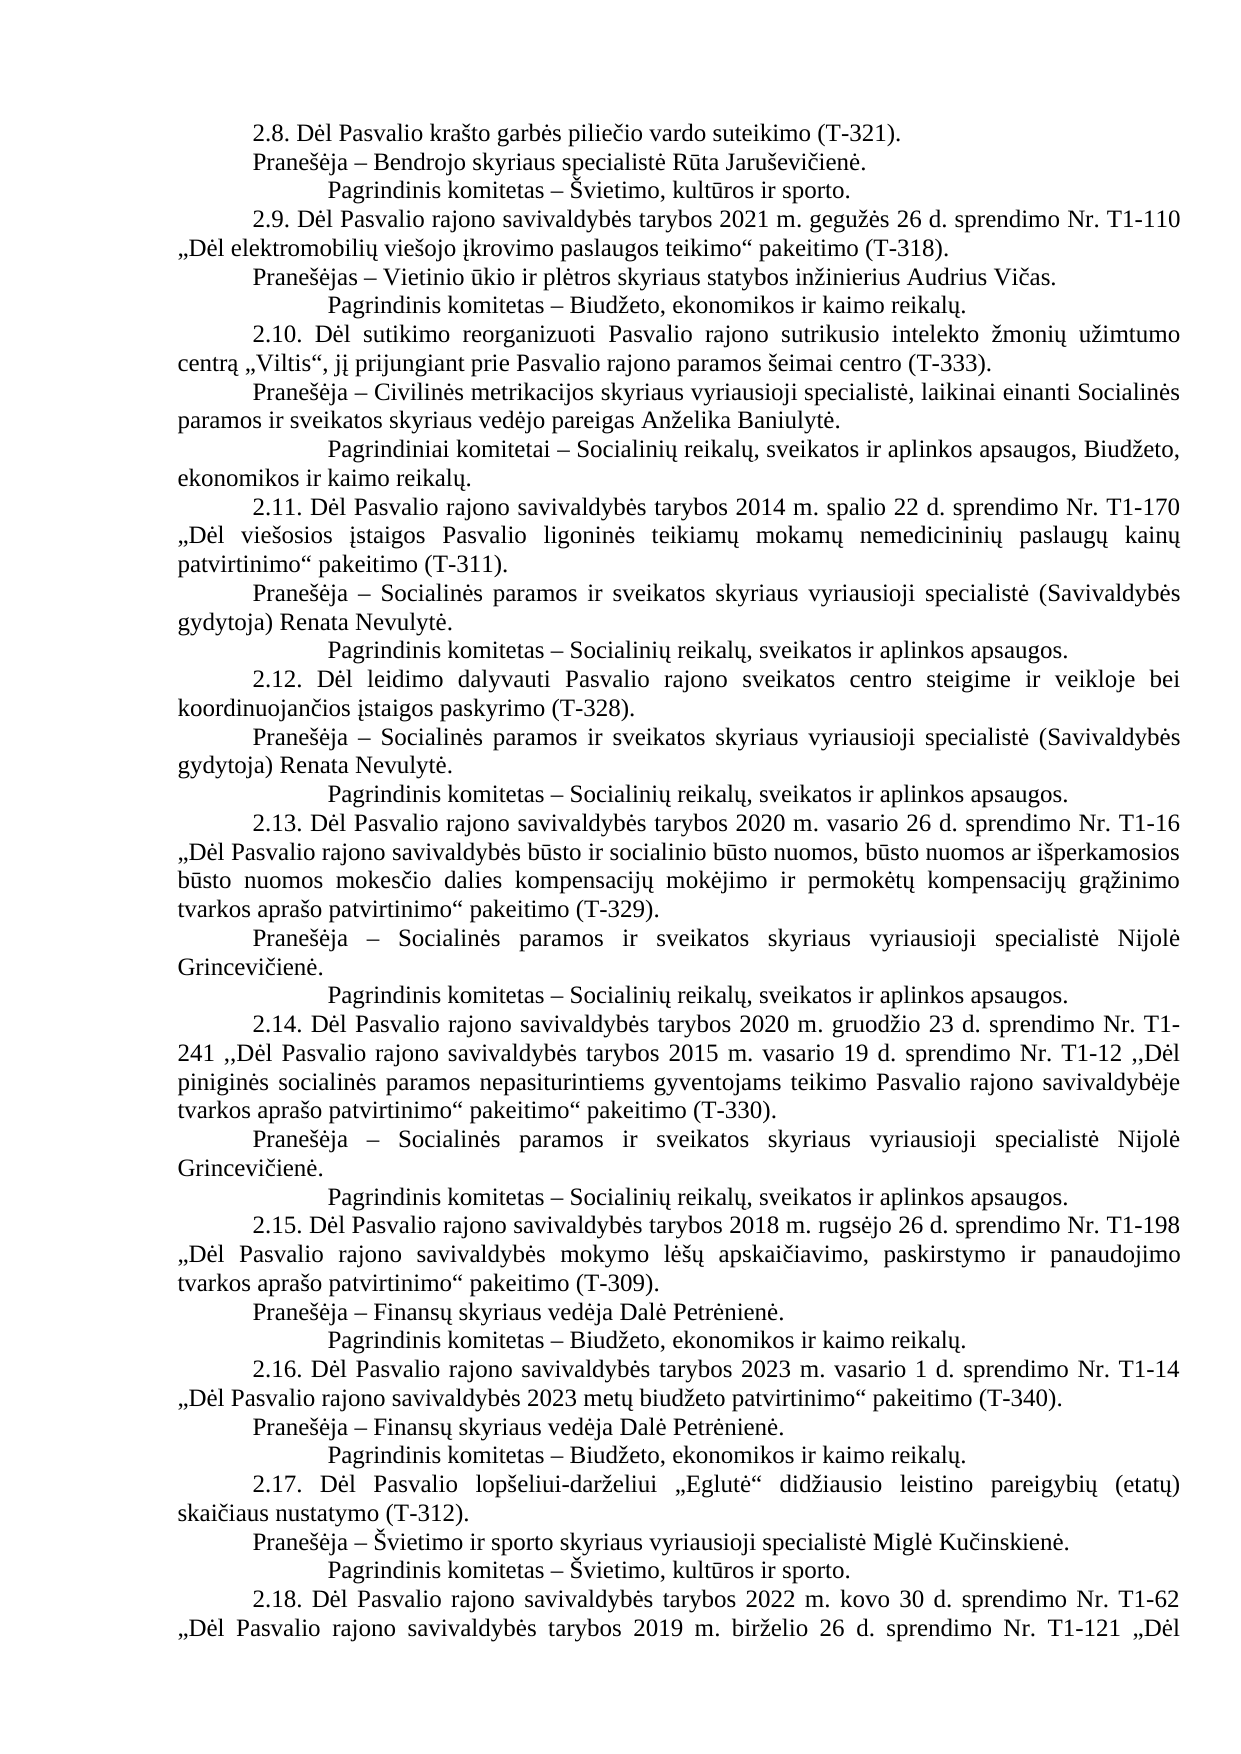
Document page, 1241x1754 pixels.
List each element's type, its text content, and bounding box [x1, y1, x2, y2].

text Pagrindiniai komitetai – Socialinių reikalų, sveikatos ir aplinkos apsaugos, Biudžeto, ekonomikos ir kaimo reikalų. [177, 434, 1181, 492]
text Pranešėja – Civilinės metrikacijos skyriaus vyriausioji specialistė, laikinai einanti Socialinės paramos ir sveikatos skyriaus vedėjo pareigas Anželika Baniulytė. [177, 377, 1181, 434]
text 2.15. Dėl Pasvalio rajono savivaldybės tarybos 2018 m. rugsėjo 26 d. sprendimo Nr. T1-198 „Dėl Pasvalio rajono savivaldybės mokymo lėšų apskaičiavimo, paskirstymo ir panaudojimo tvarkos aprašo patvirtinimo“ pakeitimo (T-309). [177, 1211, 1181, 1297]
text 2.16. Dėl Pasvalio rajono savivaldybės tarybos 2023 m. vasario 1 d. sprendimo Nr. T1-14 „Dėl Pasvalio rajono savivaldybės 2023 metų biudžeto patvirtinimo“ pakeitimo (T-340). [177, 1354, 1181, 1412]
text 2.14. Dėl Pasvalio rajono savivaldybės tarybos 2020 m. gruodžio 23 d. sprendimo Nr. T1-241 ,,Dėl Pasvalio rajono savivaldybės tarybos 2015 m. vasario 19 d. sprendimo Nr. T1-12 ,,Dėl piniginės socialinės paramos nepasiturintiems gyventojams teikimo Pasvalio rajono savivaldybėje tvarkos aprašo patvirtinimo“ pakeitimo“ pakeitimo (T-330). [177, 1009, 1181, 1124]
text Pranešėja – Socialinės paramos ir sveikatos skyriaus vyriausioji specialistė (Savivaldybės gydytoja) Renata Nevulytė. [177, 578, 1181, 636]
text Pagrindinis komitetas – Švietimo, kultūros ir sporto. [177, 1556, 1181, 1584]
text Pranešėja – Socialinės paramos ir sveikatos skyriaus vyriausioji specialistė Nijolė Grincevičienė. [177, 1124, 1181, 1182]
text 2.8. Dėl Pasvalio krašto garbės piliečio vardo suteikimo (T-321). [177, 118, 1181, 147]
text 2.18. Dėl Pasvalio rajono savivaldybės tarybos 2022 m. kovo 30 d. sprendimo Nr. T1-62 „Dėl Pasvalio rajono savivaldybės tarybos 2019 m. birželio 26 d. sprendimo Nr. T1-121 „Dėl [177, 1584, 1181, 1642]
text Pranešėjas – Vietinio ūkio ir plėtros skyriaus statybos inžinierius Audrius Vičas. [252, 262, 1181, 291]
text Pranešėja – Finansų skyriaus vedėja Dalė Petrėnienė. [252, 1297, 1181, 1326]
text 2.10. Dėl sutikimo reorganizuoti Pasvalio rajono sutrikusio intelekto žmonių užimtumo centrą „Viltis“, jį prijungiant prie Pasvalio rajono paramos šeimai centro (T-333). [177, 319, 1181, 377]
text 2.9. Dėl Pasvalio rajono savivaldybės tarybos 2021 m. gegužės 26 d. sprendimo Nr. T1-110 „Dėl elektromobilių viešojo įkrovimo paslaugos teikimo“ pakeitimo (T-318). [177, 204, 1181, 262]
text Pranešėja – Finansų skyriaus vedėja Dalė Petrėnienė. [252, 1412, 1181, 1441]
text Pagrindinis komitetas – Švietimo, kultūros ir sporto. [177, 176, 1181, 204]
text Pagrindinis komitetas – Socialinių reikalų, sveikatos ir aplinkos apsaugos. [177, 779, 1181, 808]
text Pagrindinis komitetas – Biudžeto, ekonomikos ir kaimo reikalų. [177, 1441, 1181, 1469]
text Pagrindinis komitetas – Biudžeto, ekonomikos ir kaimo reikalų. [177, 1326, 1181, 1354]
text Pranešėja – Bendrojo skyriaus specialistė Rūta Jaruševičienė. [252, 147, 1181, 176]
text Pranešėja – Socialinės paramos ir sveikatos skyriaus vyriausioji specialistė Nijolė Grincevičienė. [177, 923, 1181, 981]
text 2.13. Dėl Pasvalio rajono savivaldybės tarybos 2020 m. vasario 26 d. sprendimo Nr. T1-16 „Dėl Pasvalio rajono savivaldybės būsto ir socialinio būsto nuomos, būsto nuomos ar išperkamosios būsto nuomos mokesčio dalies kompensacijų mokėjimo ir permokėtų kompensacijų grąžinimo tvarkos aprašo patvirtinimo“ pakeitimo (T-329). [177, 808, 1181, 923]
text 2.17. Dėl Pasvalio lopšeliui-darželiui „Eglutė“ didžiausio leistino pareigybių (etatų) skaičiaus nustatymo (T-312). [177, 1469, 1181, 1527]
text Pagrindinis komitetas – Socialinių reikalų, sveikatos ir aplinkos apsaugos. [177, 1182, 1181, 1211]
text Pagrindinis komitetas – Socialinių reikalų, sveikatos ir aplinkos apsaugos. [177, 636, 1181, 664]
text Pagrindinis komitetas – Socialinių reikalų, sveikatos ir aplinkos apsaugos. [177, 981, 1181, 1009]
text 2.12. Dėl leidimo dalyvauti Pasvalio rajono sveikatos centro steigime ir veikloje bei koordinuojančios įstaigos paskyrimo (T-328). [177, 664, 1181, 722]
text 2.11. Dėl Pasvalio rajono savivaldybės tarybos 2014 m. spalio 22 d. sprendimo Nr. T1-170 „Dėl viešosios įstaigos Pasvalio ligoninės teikiamų mokamų nemedicininių paslaugų kainų patvirtinimo“ pakeitimo (T-311). [177, 492, 1181, 578]
text Pranešėja – Socialinės paramos ir sveikatos skyriaus vyriausioji specialistė (Savivaldybės gydytoja) Renata Nevulytė. [177, 722, 1181, 779]
text Pagrindinis komitetas – Biudžeto, ekonomikos ir kaimo reikalų. [177, 291, 1181, 319]
text Pranešėja – Švietimo ir sporto skyriaus vyriausioji specialistė Miglė Kučinskienė. [252, 1527, 1181, 1556]
